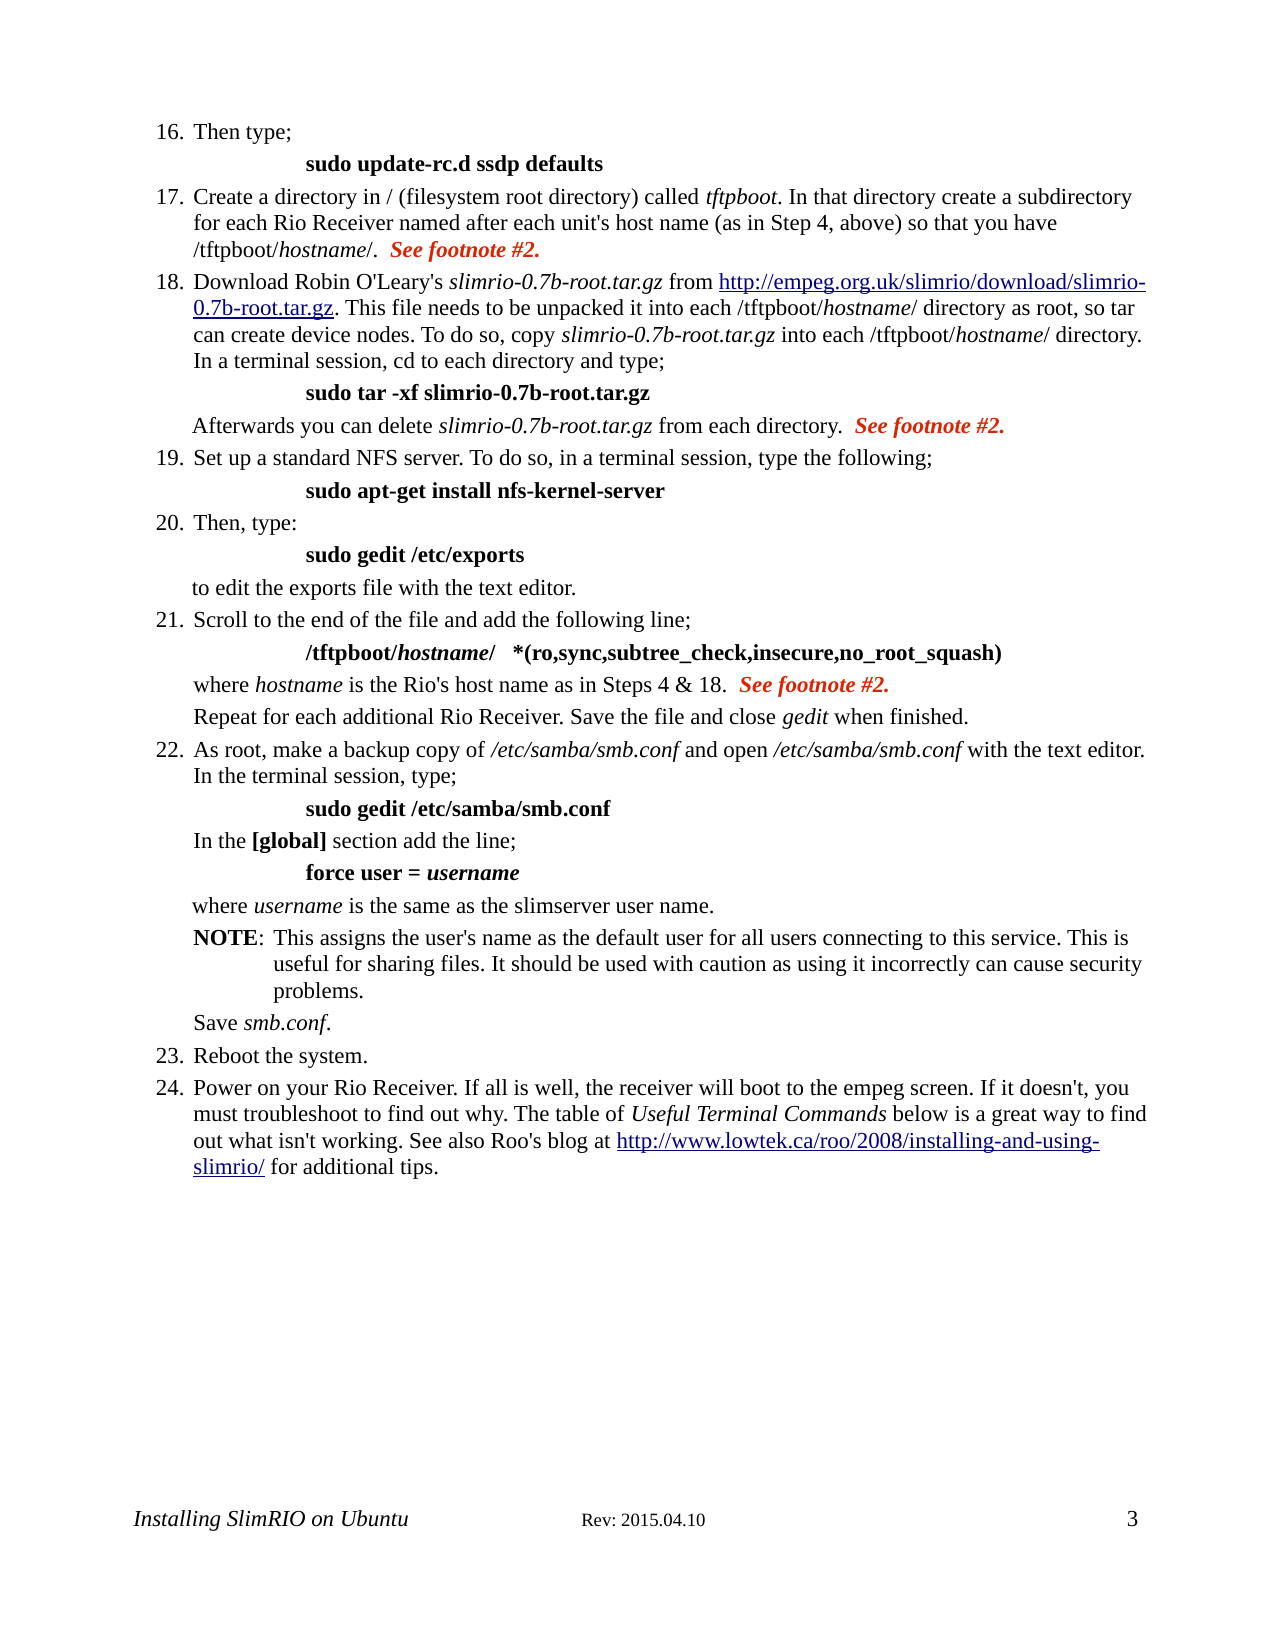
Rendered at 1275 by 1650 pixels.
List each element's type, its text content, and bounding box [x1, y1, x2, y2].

list /tftpboot/hostname/ *(ro,sync,subtree_check,insecure,no_root_squash) [268, 639, 1157, 665]
list Download Robin O'Leary's slimrio-0.7b-root.tar.gz from http://empeg.org.uk/slimrio/download/slimrio-0.7b-root.tar.gz. This file needs to be unpacked it into each /tftpboot/hostname/ directory as root, so tar can create device nodes. To do so, copy slimrio-0.7b-root.tar.gz into each /tftpboot/hostname/ directory. In a terminal session, cd to each directory and type; [156, 268, 1157, 373]
text where username is the same as the slimserver user name. [118, 892, 1157, 918]
text Save smb.conf. [193, 1009, 1157, 1036]
text NOTE: This assigns the user's name as the default user for all users connecting to this service. This is useful for sharing files. It should be used with caution as using it incorrectly can cause security problems. [193, 924, 1157, 1003]
list where hostname is the Rio's host name as in Steps 4 & 18. See footnote #2. [156, 671, 1157, 697]
list Repeat for each additional Rio Receiver. Save the file and close gedit when finished. [156, 703, 1157, 730]
list Set up a standard NFS server. To do so, in a terminal session, type the following; [156, 444, 1157, 471]
list Reboot the system. [156, 1042, 1157, 1068]
list Then, type: [156, 509, 1157, 535]
text Afterwards you can delete slimrio-0.7b-root.tar.gz from each directory. See footnote #2. [118, 412, 1157, 438]
list As root, make a backup copy of /etc/samba/smb.conf and open /etc/samba/smb.conf with the text editor. In the terminal session, type; [156, 736, 1157, 788]
list Create a directory in / (filesystem root directory) called tftpboot. In that directory create a subdirectory for each Rio Receiver named after each unit's host name (as in Step 4, above) so that you have /tftpboot/hostname/. See footnote #2. [156, 183, 1157, 262]
list sudo update-rc.d ssdp defaults [268, 151, 1157, 177]
list sudo gedit /etc/samba/smb.conf [268, 794, 1157, 821]
list Power on your Rio Receiver. If all is well, the receiver will boot to the empeg screen. If it doesn't, you must troubleshoot to find out why. The table of Useful Terminal Commands below is a great way to find out what isn't working. See also Roo's blog at http://www.lowtek.ca/roo/2008/installing-and-using-slimrio/ for additional tips. [156, 1074, 1157, 1179]
list Scroll to the end of the file and add the following line; [156, 606, 1157, 633]
list Then type; [156, 118, 1157, 144]
list sudo apt-get install nfs-kernel-server [268, 477, 1157, 503]
list sudo gedit /etc/exports [268, 541, 1157, 568]
text to edit the exports file with the text editor. [118, 574, 1157, 600]
list sudo tar -xf slimrio-0.7b-root.tar.gz [268, 379, 1157, 406]
list force user = username [268, 859, 1157, 886]
list In the [global] section add the line; [156, 827, 1157, 853]
